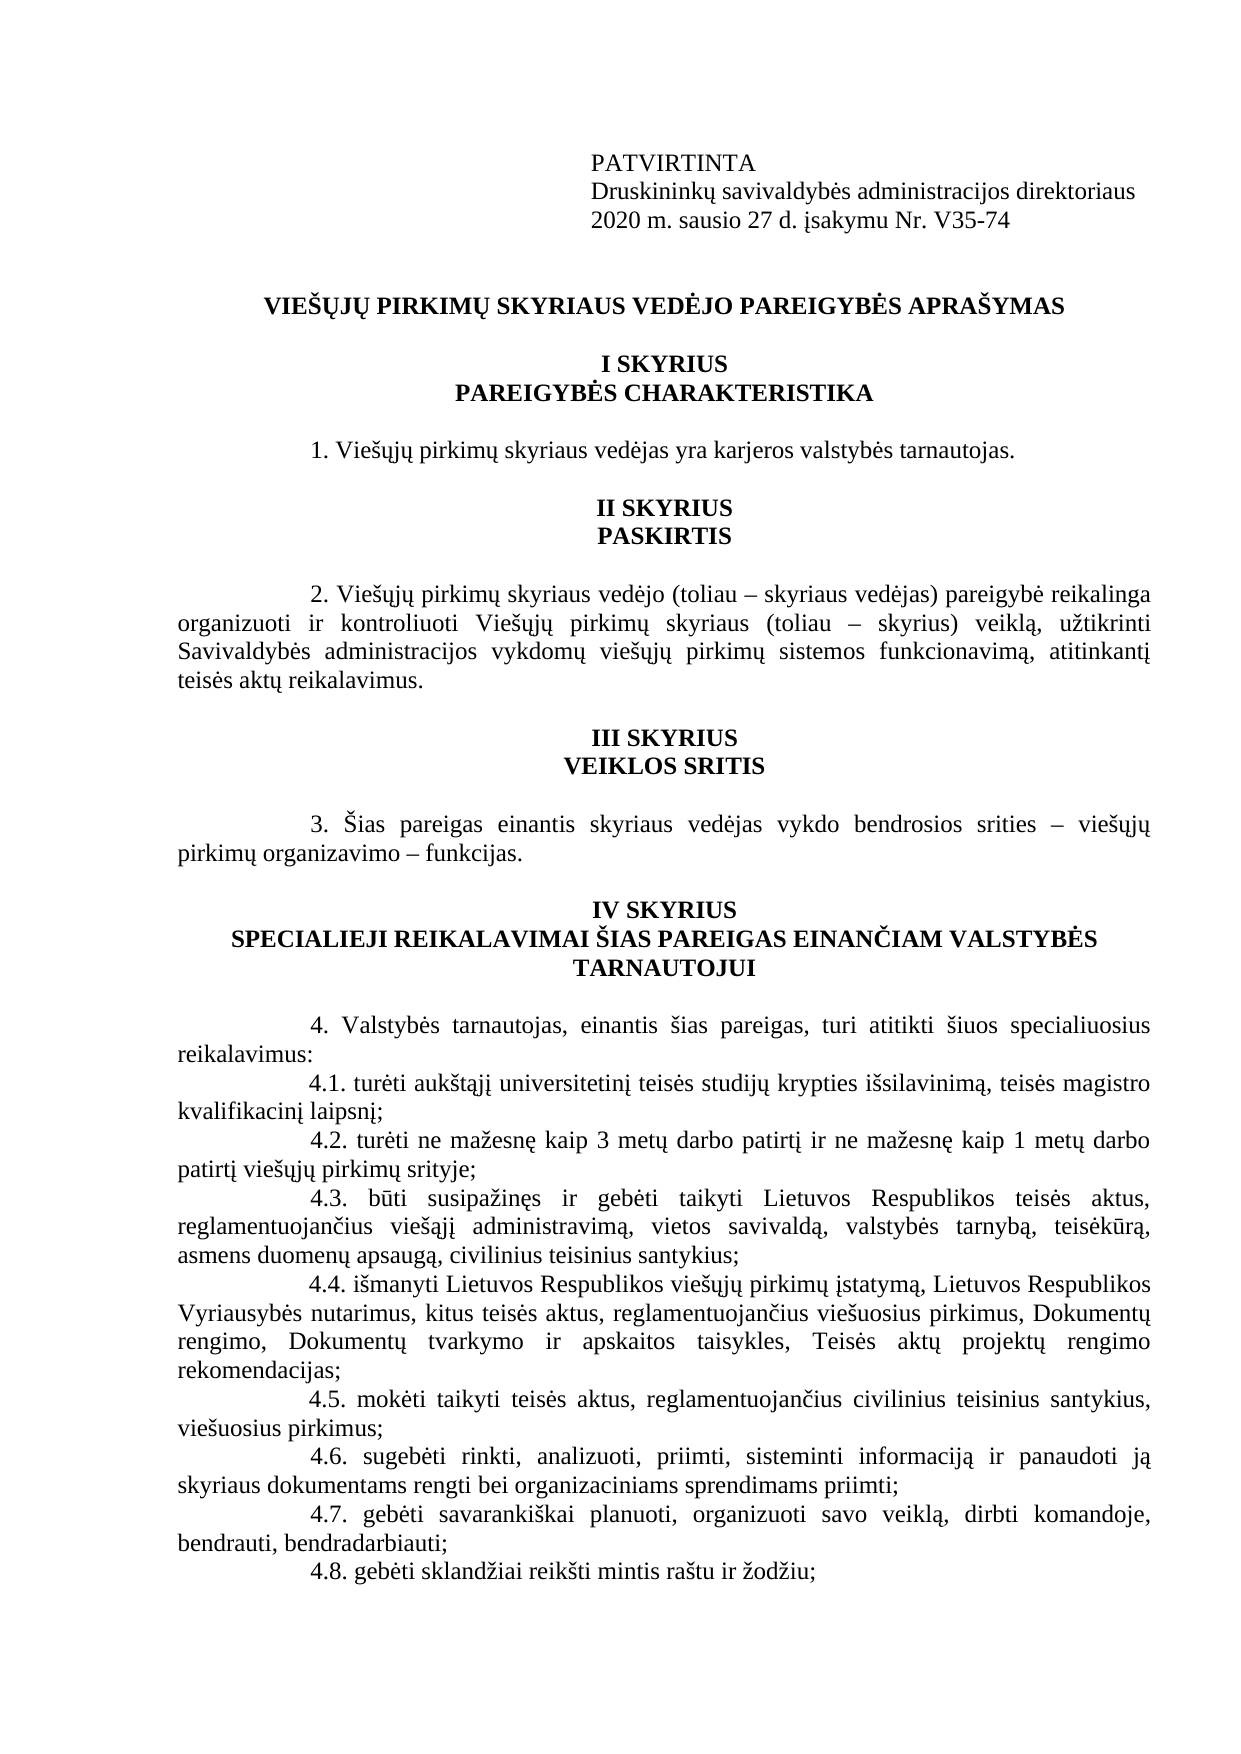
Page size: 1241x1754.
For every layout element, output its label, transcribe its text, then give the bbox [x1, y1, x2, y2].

text VEIKLOS SRITIS [177, 751, 1152, 780]
text 4.1. turėti aukštąjį universitetinį teisės studijų krypties išsilavinimą, teisės magistro kvalifikacinį laipsnį; [177, 1068, 1152, 1125]
text Druskininkų savivaldybės administracijos direktoriaus [177, 176, 1152, 205]
text 4.5. mokėti taikyti teisės aktus, reglamentuojančius civilinius teisinius santykius, viešuosius pirkimus; [177, 1384, 1152, 1441]
text 2020 m. sausio 27 d. įsakymu Nr. V35-74 [177, 205, 1152, 234]
text VIEŠŲJŲ PIRKIMŲ SKYRIAUS VEDĖJO PAREIGYBĖS APRAŠYMAS [177, 291, 1152, 320]
text 4.2. turėti ne mažesnę kaip 3 metų darbo patirtį ir ne mažesnę kaip 1 metų darbo patirtį viešųjų pirkimų srityje; [177, 1125, 1152, 1183]
text PASKIRTIS [177, 521, 1152, 550]
text IV SKYRIUS [177, 895, 1152, 924]
text PATVIRTINTA [177, 148, 1152, 176]
text III SKYRIUS [177, 723, 1152, 751]
text II SKYRIUS [177, 493, 1152, 521]
text 2. Viešųjų pirkimų skyriaus vedėjo (toliau – skyriaus vedėjas) pareigybė reikalinga organizuoti ir kontroliuoti Viešųjų pirkimų skyriaus (toliau – skyrius) veiklą, užtikrinti Savivaldybės administracijos vykdomų viešųjų pirkimų sistemos funkcionavimą, atitinkantį teisės aktų reikalavimus. [177, 579, 1152, 694]
text PAREIGYBĖS CHARAKTERISTIKA [177, 378, 1152, 406]
text 3. Šias pareigas einantis skyriaus vedėjas vykdo bendrosios srities – viešųjų pirkimų organizavimo – funkcijas. [177, 809, 1152, 866]
text 1. Viešųjų pirkimų skyriaus vedėjas yra karjeros valstybės tarnautojas. [177, 435, 1152, 464]
text 4.3. būti susipažinęs ir gebėti taikyti Lietuvos Respublikos teisės aktus, reglamentuojančius viešąjį administravimą, vietos savivaldą, valstybės tarnybą, teisėkūrą, asmens duomenų apsaugą, civilinius teisinius santykius; [177, 1183, 1152, 1269]
text 4.4. išmanyti Lietuvos Respublikos viešųjų pirkimų įstatymą, Lietuvos Respublikos Vyriausybės nutarimus, kitus teisės aktus, reglamentuojančius viešuosius pirkimus, Dokumentų rengimo, Dokumentų tvarkymo ir apskaitos taisykles, Teisės aktų projektų rengimo rekomendacijas; [177, 1269, 1152, 1384]
text SPECIALIEJI REIKALAVIMAI ŠIAS PAREIGAS EINANČIAM VALSTYBĖS TARNAUTOJUI [177, 924, 1152, 981]
text 4.6. sugebėti rinkti, analizuoti, priimti, sisteminti informaciją ir panaudoti ją skyriaus dokumentams rengti bei organizaciniams sprendimams priimti; [177, 1441, 1152, 1499]
text 4. Valstybės tarnautojas, einantis šias pareigas, turi atitikti šiuos specialiuosius reikalavimus: [177, 1010, 1152, 1068]
text I SKYRIUS [177, 349, 1152, 378]
text 4.8. gebėti sklandžiai reikšti mintis raštu ir žodžiu; [177, 1556, 1152, 1585]
text 4.7. gebėti savarankiškai planuoti, organizuoti savo veiklą, dirbti komandoje, bendrauti, bendradarbiauti; [177, 1499, 1152, 1556]
